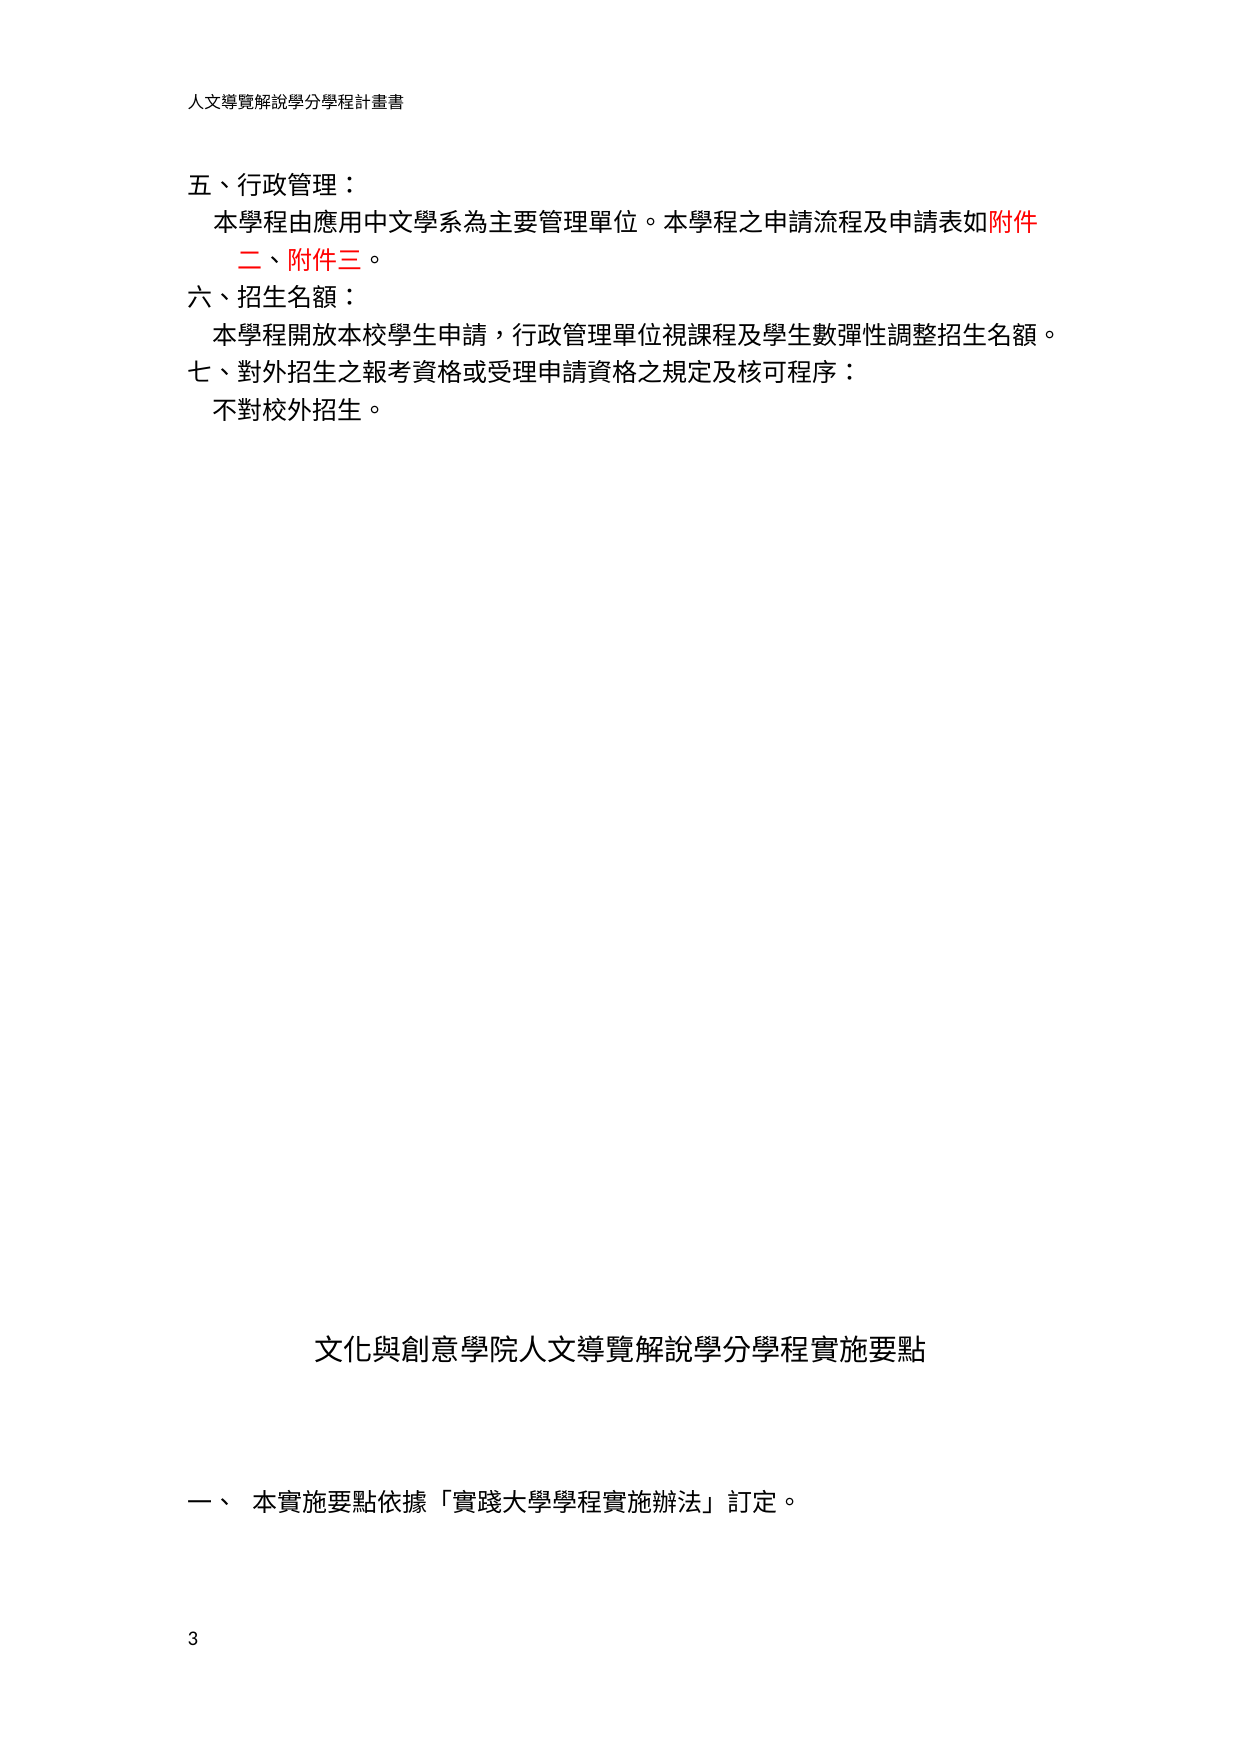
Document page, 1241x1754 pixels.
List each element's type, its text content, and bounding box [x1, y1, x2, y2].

text 不對校外招生。 [187, 389, 1053, 427]
text 本學程由應用中文學系為主要管理單位。本學程之申請流程及申請表如附件二、附件三。 [187, 202, 1053, 277]
list 招生名額： [187, 277, 1053, 314]
list 本實施要點依據「實踐大學學程實施辦法」訂定。 [187, 1482, 1053, 1519]
list 對外招生之報考資格或受理申請資格之規定及核可程序： [187, 352, 1053, 389]
text 文化與創意學院人文導覽解說學分學程實施要點 [187, 1327, 1053, 1369]
list 行政管理： [187, 164, 1053, 202]
text 本學程開放本校學生申請，行政管理單位視課程及學生數彈性調整招生名額。 [187, 314, 1053, 352]
